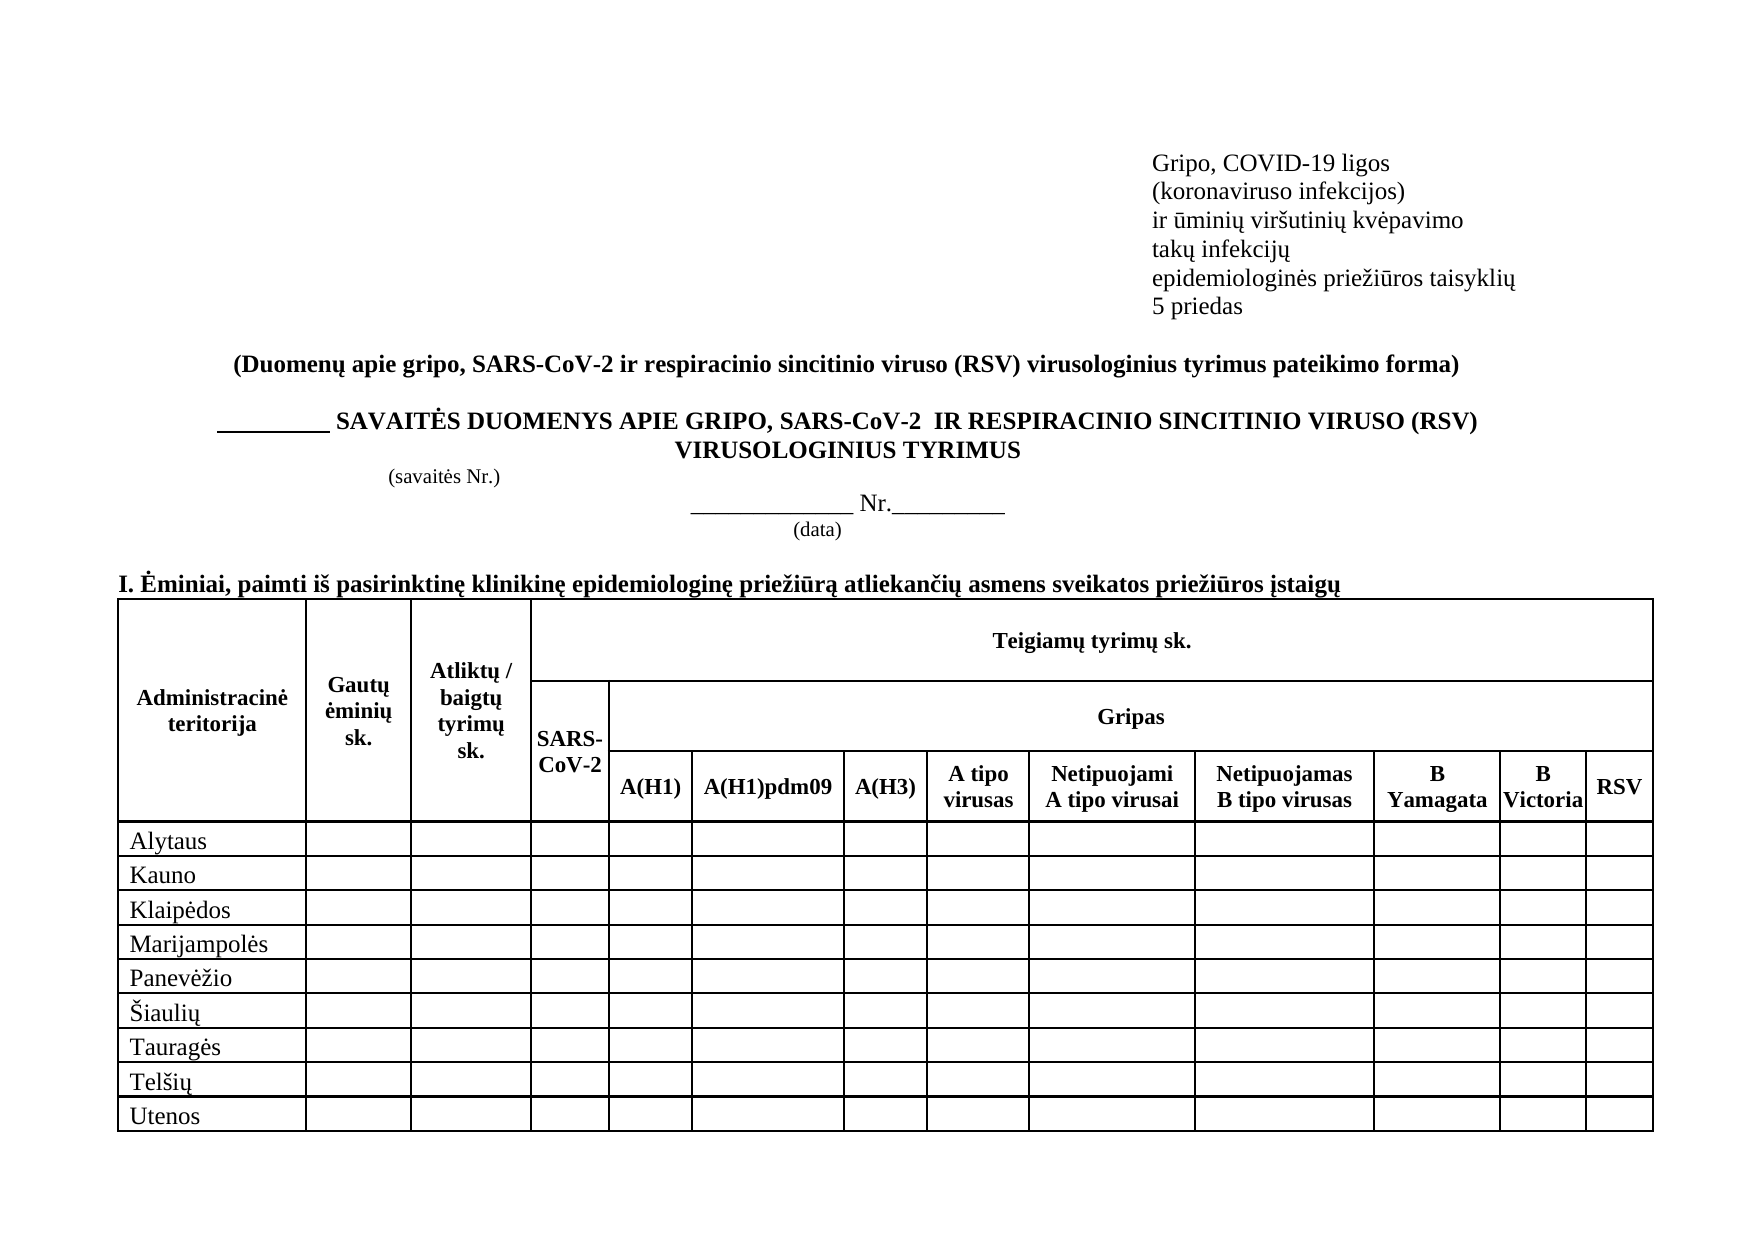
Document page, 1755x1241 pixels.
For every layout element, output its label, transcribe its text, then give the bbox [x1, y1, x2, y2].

table_cell [610, 1063, 691, 1095]
table_cell [1587, 926, 1652, 958]
table_cell [1375, 926, 1499, 958]
table_cell [845, 891, 926, 923]
table_cell [693, 994, 843, 1027]
table_cell [610, 1029, 691, 1061]
table_cell [1375, 960, 1499, 992]
table_cell [307, 994, 410, 1027]
table_cell [1501, 1098, 1585, 1130]
table_header Administracinė teritorija [119, 600, 305, 820]
table_cell [1375, 1098, 1499, 1130]
text _____________ Nr._________ [118, 488, 1577, 517]
table_cell [693, 1029, 843, 1061]
table_cell Gripas [610, 682, 1652, 750]
text (savaitės Nr.) [253, 464, 1577, 488]
table_cell [1030, 1029, 1194, 1061]
table_cell A tipo virusas [928, 752, 1028, 820]
table_cell [1587, 1063, 1652, 1095]
table_cell [1587, 891, 1652, 923]
table_cell [1375, 1063, 1499, 1095]
table_cell [693, 857, 843, 889]
table_cell [928, 926, 1028, 958]
table_cell [845, 857, 926, 889]
table_cell Klaipėdos [119, 891, 305, 923]
table_cell [532, 994, 608, 1027]
table_cell [1587, 1098, 1652, 1130]
table_cell A(H1)pdm09 [693, 752, 843, 820]
text I. Ėminiai, paimti iš pasirinktinę klinikinę epidemiologinę priežiūrą atliekančių asmens sveikatos priežiūros įstaigų [118, 569, 1577, 598]
table_cell [693, 1063, 843, 1095]
table_cell [610, 823, 691, 855]
table_cell [1030, 857, 1194, 889]
table_cell [928, 891, 1028, 923]
table_cell [1587, 1029, 1652, 1061]
table_cell [845, 1063, 926, 1095]
table_cell [1196, 1063, 1373, 1095]
table_cell [1375, 994, 1499, 1027]
table_cell [845, 823, 926, 855]
table_cell SARS-CoV-2 [532, 682, 608, 820]
table_cell [307, 891, 410, 923]
table_cell [307, 1063, 410, 1095]
table_cell [693, 823, 843, 855]
table_cell Marijampolės [119, 926, 305, 958]
table_cell [412, 1063, 530, 1095]
table_cell [1030, 823, 1194, 855]
table_cell [412, 994, 530, 1027]
table_cell [1587, 960, 1652, 992]
table_cell [532, 1063, 608, 1095]
table_cell [307, 857, 410, 889]
table_cell [693, 926, 843, 958]
table_cell [412, 1098, 530, 1130]
table_cell [610, 891, 691, 923]
table_cell [1501, 891, 1585, 923]
table_cell [845, 926, 926, 958]
table_cell [1196, 994, 1373, 1027]
text 5 priedas [118, 291, 1577, 320]
table_cell [307, 823, 410, 855]
table_cell [412, 960, 530, 992]
table_cell [1196, 891, 1373, 923]
table_cell [1501, 1029, 1585, 1061]
text takų infekcijų [118, 234, 1577, 263]
text (koronaviruso infekcijos) [118, 176, 1577, 205]
table_cell [1375, 857, 1499, 889]
table_cell [610, 1098, 691, 1130]
table_cell [928, 1063, 1028, 1095]
table_cell [928, 994, 1028, 1027]
table_cell [532, 1029, 608, 1061]
table_cell [1196, 926, 1373, 958]
table_cell [1030, 1063, 1194, 1095]
table_cell [693, 891, 843, 923]
table_cell [412, 1029, 530, 1061]
table_cell [610, 994, 691, 1027]
text Gripo, COVID-19 ligos [118, 148, 1577, 176]
table_cell Telšių [119, 1063, 305, 1095]
table_cell Alytaus [119, 823, 305, 855]
table_cell [693, 960, 843, 992]
table_cell [1030, 891, 1194, 923]
table_cell [532, 960, 608, 992]
table_cell [412, 823, 530, 855]
table_cell [1196, 1098, 1373, 1130]
table_cell [307, 960, 410, 992]
table_cell [1030, 1098, 1194, 1130]
table_cell [1196, 857, 1373, 889]
text (data) [406, 517, 1577, 541]
table_cell [1375, 823, 1499, 855]
table_cell [307, 1098, 410, 1130]
table_cell [1196, 823, 1373, 855]
table_cell [307, 926, 410, 958]
table_cell [1501, 960, 1585, 992]
table_cell [1587, 857, 1652, 889]
table_cell [1375, 891, 1499, 923]
table_cell [1030, 994, 1194, 1027]
table_cell [532, 1098, 608, 1130]
table_cell [1375, 1029, 1499, 1061]
table_cell Netipuojami A tipo virusai [1030, 752, 1194, 820]
table_cell [928, 1029, 1028, 1061]
table_header Gautų ėminių sk. [307, 600, 410, 820]
table_cell A(H3) [845, 752, 926, 820]
table_cell [412, 926, 530, 958]
table_header Atliktų / baigtų tyrimų sk. [412, 600, 530, 820]
table_cell [1587, 994, 1652, 1027]
table_cell Tauragės [119, 1029, 305, 1061]
table_cell [928, 960, 1028, 992]
table_cell Panevėžio [119, 960, 305, 992]
table_cell [1587, 823, 1652, 855]
table_cell Netipuojamas B tipo virusas [1196, 752, 1373, 820]
text _________ SAVAITĖS DUOMENYS APIE GRIPO, SARS-CoV-2 IR rESPIRACINIO SINCITINIO VIRUSO (rsv) VIRUSOLOGINIUS TYRIMUS [118, 406, 1577, 464]
table_cell [1030, 926, 1194, 958]
table_cell A(H1) [610, 752, 691, 820]
table_cell [845, 1029, 926, 1061]
table_cell [610, 857, 691, 889]
table_cell Utenos [119, 1098, 305, 1130]
text ir ūminių viršutinių kvėpavimo [118, 205, 1577, 234]
table_cell [610, 960, 691, 992]
table_cell [412, 891, 530, 923]
table_cell [1196, 1029, 1373, 1061]
table_cell [1501, 994, 1585, 1027]
table_cell Šiaulių [119, 994, 305, 1027]
table_cell Kauno [119, 857, 305, 889]
table_cell [1501, 926, 1585, 958]
table_header Teigiamų tyrimų sk. [532, 600, 1652, 680]
table_cell [1501, 823, 1585, 855]
table_cell [610, 926, 691, 958]
table_cell B Yamagata [1375, 752, 1499, 820]
table_cell [928, 1098, 1028, 1130]
table_cell [928, 823, 1028, 855]
table_cell B Victoria [1501, 752, 1585, 820]
table_cell RSV [1587, 752, 1652, 820]
table_cell [532, 926, 608, 958]
table_cell [1030, 960, 1194, 992]
table_cell [532, 823, 608, 855]
table_cell [845, 960, 926, 992]
table_cell [1196, 960, 1373, 992]
table_cell [532, 857, 608, 889]
table_cell [1501, 1063, 1585, 1095]
table_cell [845, 994, 926, 1027]
table_cell [845, 1098, 926, 1130]
table_cell [1501, 857, 1585, 889]
table_cell [693, 1098, 843, 1130]
table_cell [412, 857, 530, 889]
table_cell [307, 1029, 410, 1061]
text epidemiologinės priežiūros taisyklių [118, 263, 1577, 291]
table_cell [532, 891, 608, 923]
table_cell [928, 857, 1028, 889]
text (Duomenų apie gripo, SARS-CoV-2 ir respiracinio sincitinio viruso (RSV) virusologinius tyrimus pateikimo forma) [116, 349, 1577, 378]
